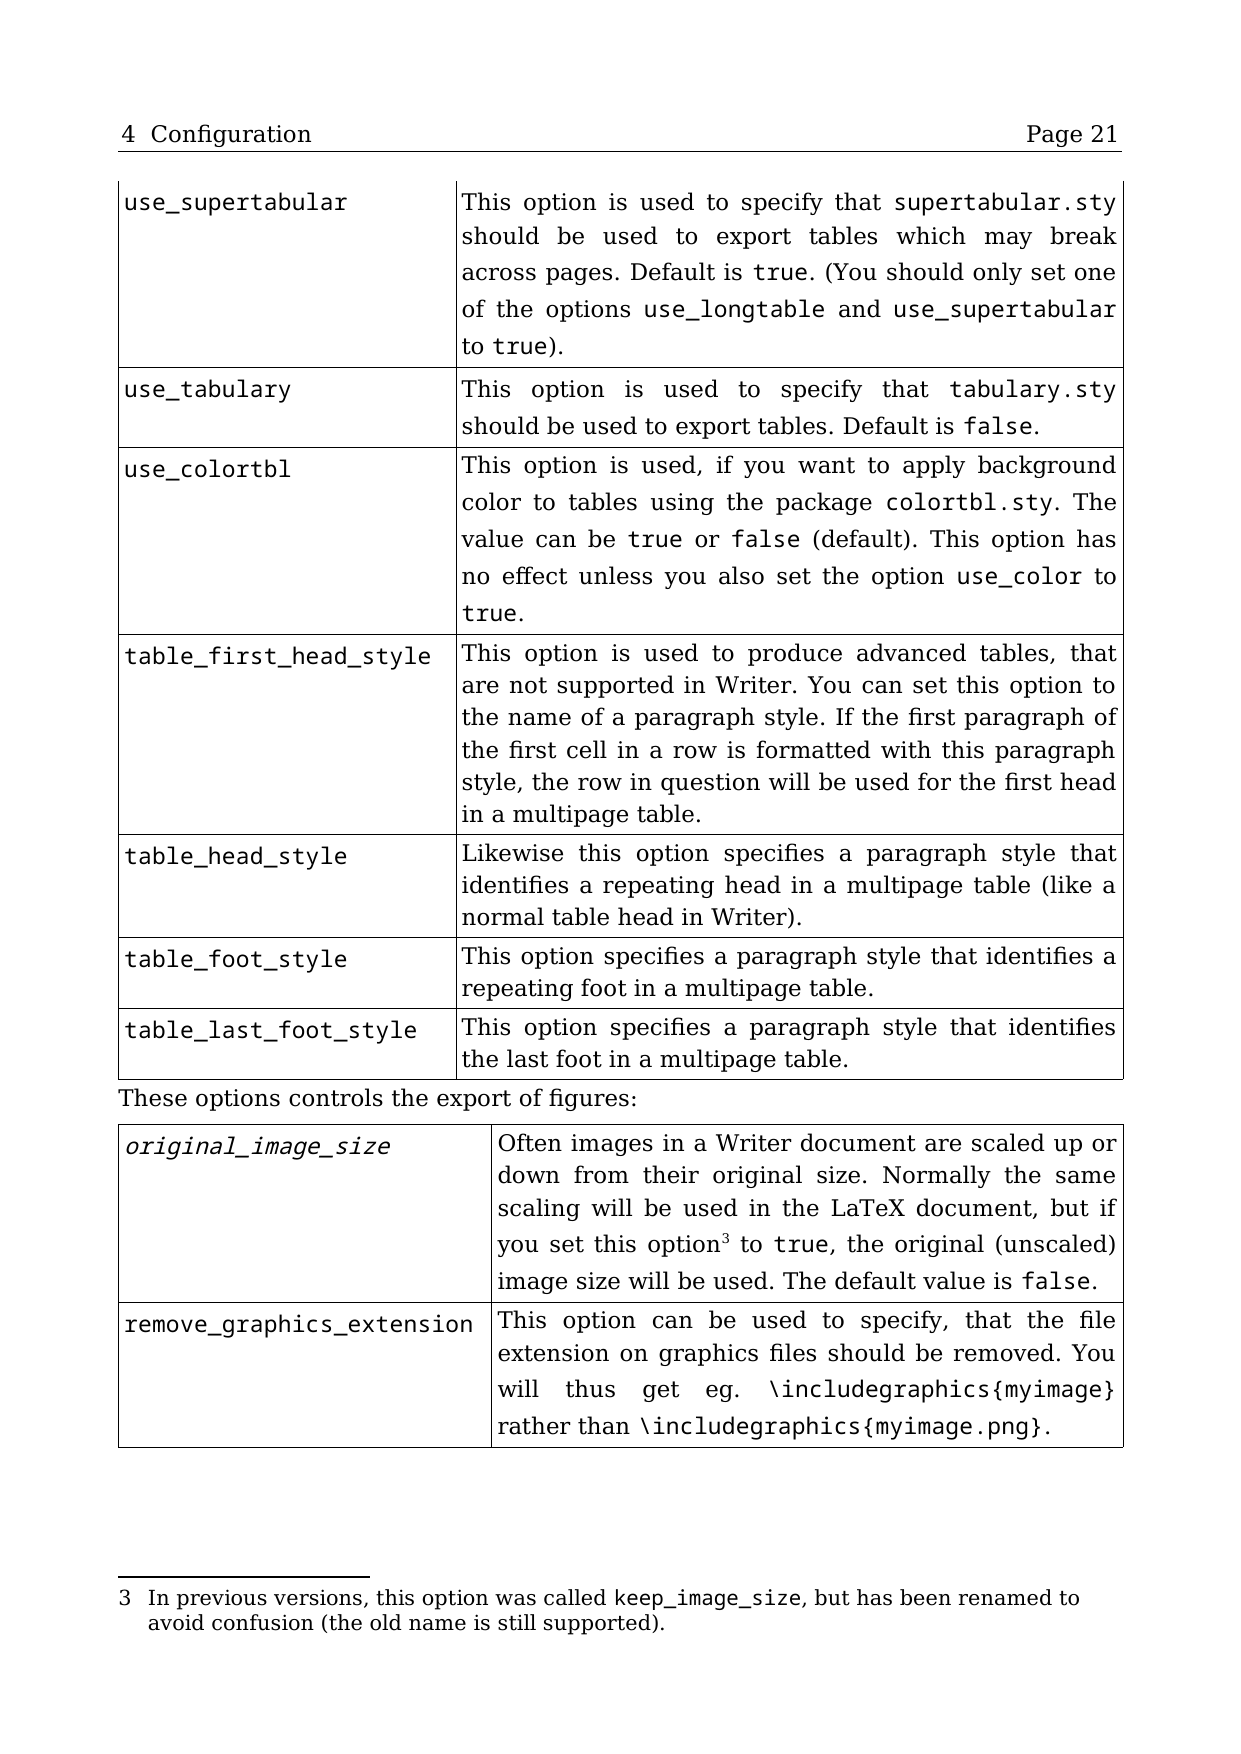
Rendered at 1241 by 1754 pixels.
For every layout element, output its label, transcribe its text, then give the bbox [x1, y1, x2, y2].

table_cell table_foot_style [119, 938, 456, 1008]
table_cell This option is used to specify that tabulary.sty should be used to export tables. Default is false. [457, 368, 1123, 447]
table_cell This option specifies a paragraph style that identifies a repeating foot in a multipage table. [457, 938, 1123, 1008]
table_cell use_tabulary [119, 368, 456, 447]
table_cell table_last_foot_style [119, 1009, 456, 1079]
table_cell This option is used to produce advanced tables, that are not supported in Writer. You can set this option to the name of a paragraph style. If the first paragraph of the first cell in a row is formatted with this paragraph style, the row in question will be used for the first head in a multipage table. [457, 635, 1123, 834]
table_header Often images in a Writer document are scaled up or down from their original size. Normally the same scaling will be used in the LaTeX document, but if you set this option to true, the original (unscaled) image size will be used. The default value is false. [492, 1125, 1123, 1302]
table_cell use_colortbl [119, 448, 456, 634]
table_cell table_first_head_style [119, 635, 456, 834]
table_cell This option can be used to specify, that the file extension on graphics files should be removed. You will thus get eg. \includegraphics{myimage} rather than \includegraphics{myimage.png}. [492, 1303, 1123, 1447]
table_cell This option is used to specify that supertabular.sty should be used to export tables which may break across pages. Default is true. (You should only set one of the options use_longtable and use_supertabular to true). [457, 181, 1123, 367]
table_header original_image_size [119, 1125, 491, 1302]
text These options controls the export of figures: [118, 1085, 1122, 1112]
table_cell This option specifies a paragraph style that identifies the last foot in a multipage table. [457, 1009, 1123, 1079]
table_cell remove_graphics_extension [119, 1303, 491, 1447]
table_cell This option is used, if you want to apply background color to tables using the package colortbl.sty. The value can be true or false (default). This option has no effect unless you also set the option use_color to true. [457, 448, 1123, 634]
table_cell Likewise this option specifies a paragraph style that identifies a repeating head in a multipage table (like a normal table head in Writer). [457, 835, 1123, 937]
table_cell use_supertabular [119, 181, 456, 367]
table_cell table_head_style [119, 835, 456, 937]
